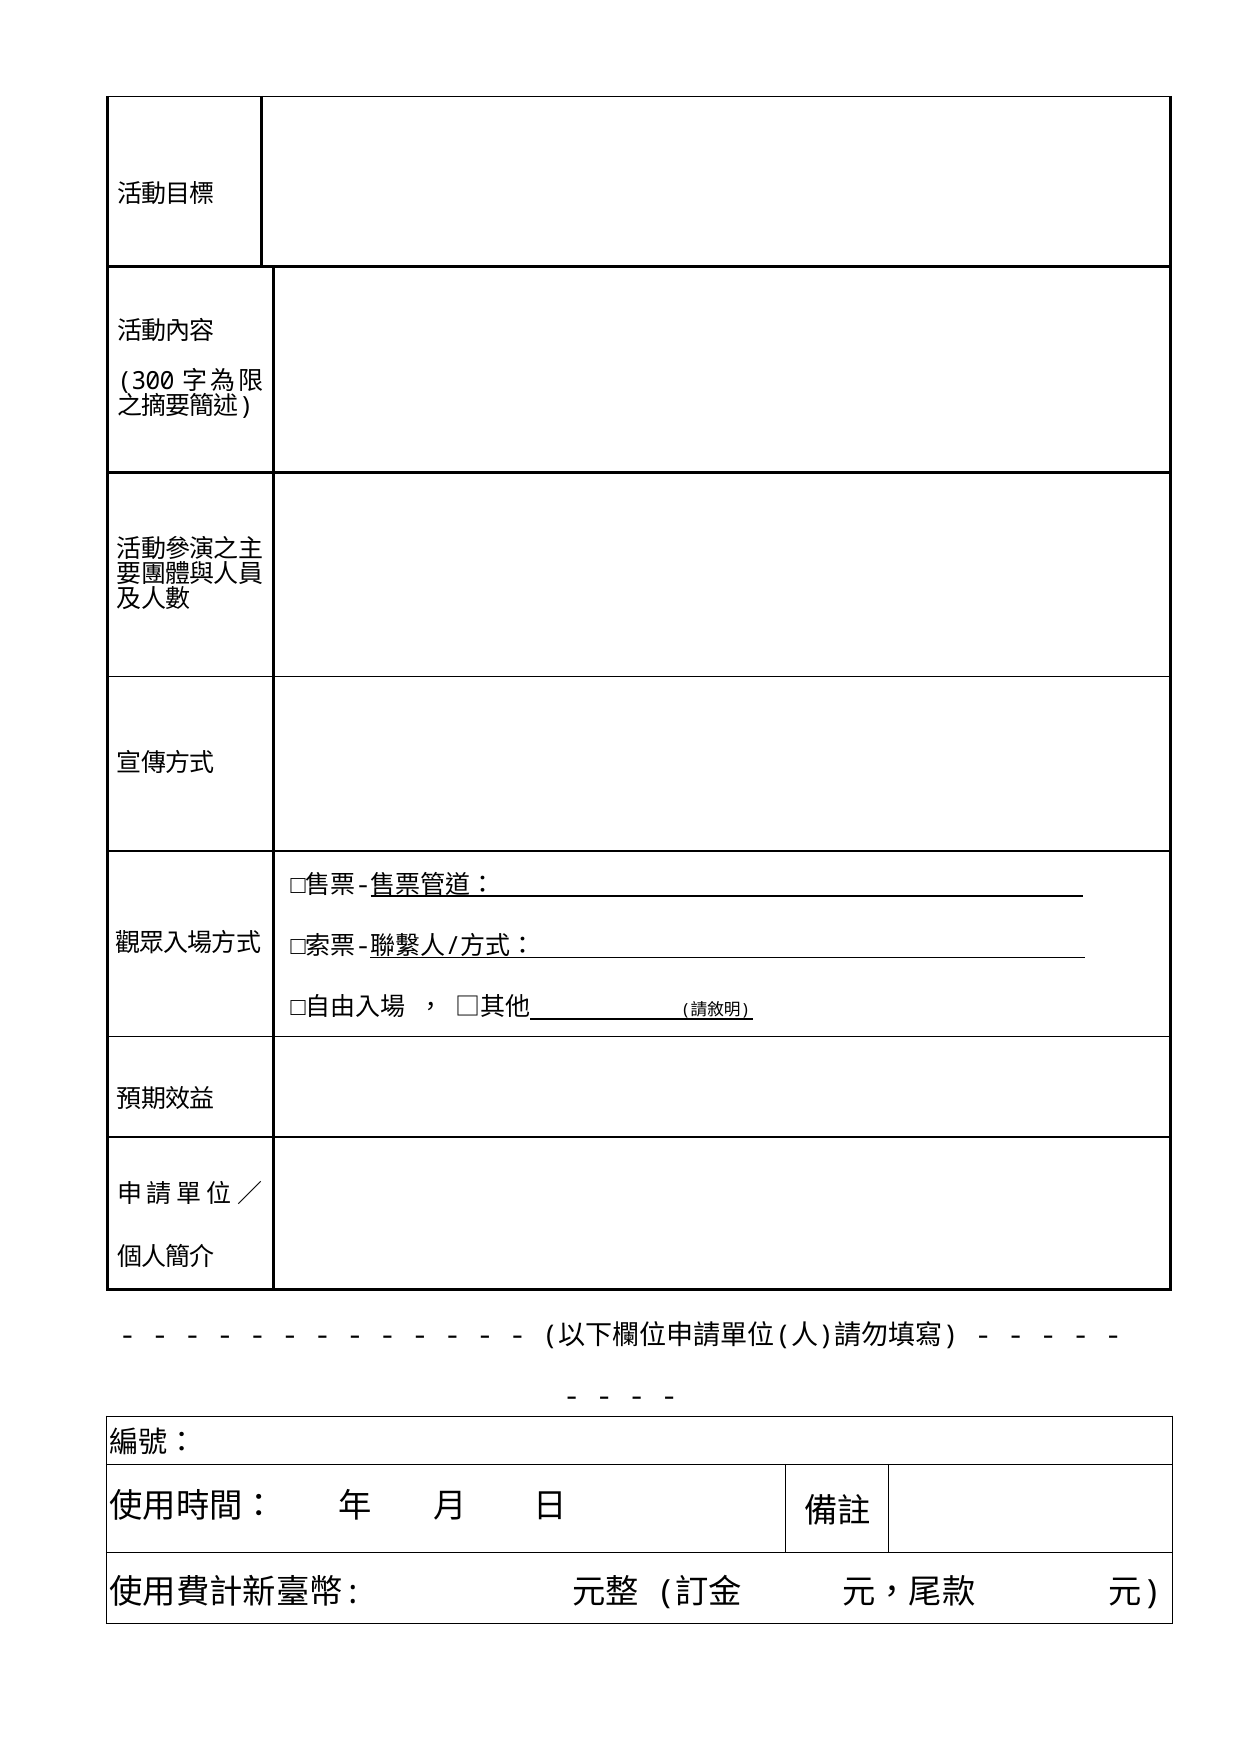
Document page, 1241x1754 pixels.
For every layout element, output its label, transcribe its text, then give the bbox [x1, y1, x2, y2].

table_cell [275, 474, 1169, 676]
table_cell □售票-售票管道： □索票-聯繫人/方式： □自由入場 ， □其他 (請敘明) [275, 852, 1169, 1036]
table_cell [275, 1138, 1169, 1287]
table_header [275, 268, 1169, 471]
text - - - - - - - - - - - - - (以下欄位申請單位(人)請勿填寫) - - - - - - - - - [106, 1291, 1134, 1416]
table_cell 活動參演之主要團體與人員及人數 [109, 474, 272, 676]
table_cell 預期效益 [109, 1037, 272, 1136]
table_cell 使用費計新臺幣: 元整 (訂金 元，尾款 元) [107, 1553, 1172, 1613]
table_cell 使用時間： 年 月 日 [107, 1465, 785, 1552]
table_cell 活動目標 [109, 97, 260, 265]
table_cell [275, 1037, 1169, 1136]
table_cell 觀眾入場方式 [109, 852, 272, 1036]
table_header 活動內容 (300字為限之摘要簡述) [109, 268, 272, 471]
table_cell 宣傳方式 [109, 677, 272, 850]
table_cell 備註 [786, 1465, 888, 1552]
table_cell [275, 677, 1169, 850]
table_cell [889, 1465, 1172, 1552]
table_header 編號： [107, 1417, 1172, 1464]
table_cell [107, 1613, 1172, 1623]
table_cell 申請單位∕個人簡介 [109, 1138, 272, 1287]
table_cell [263, 97, 1169, 265]
